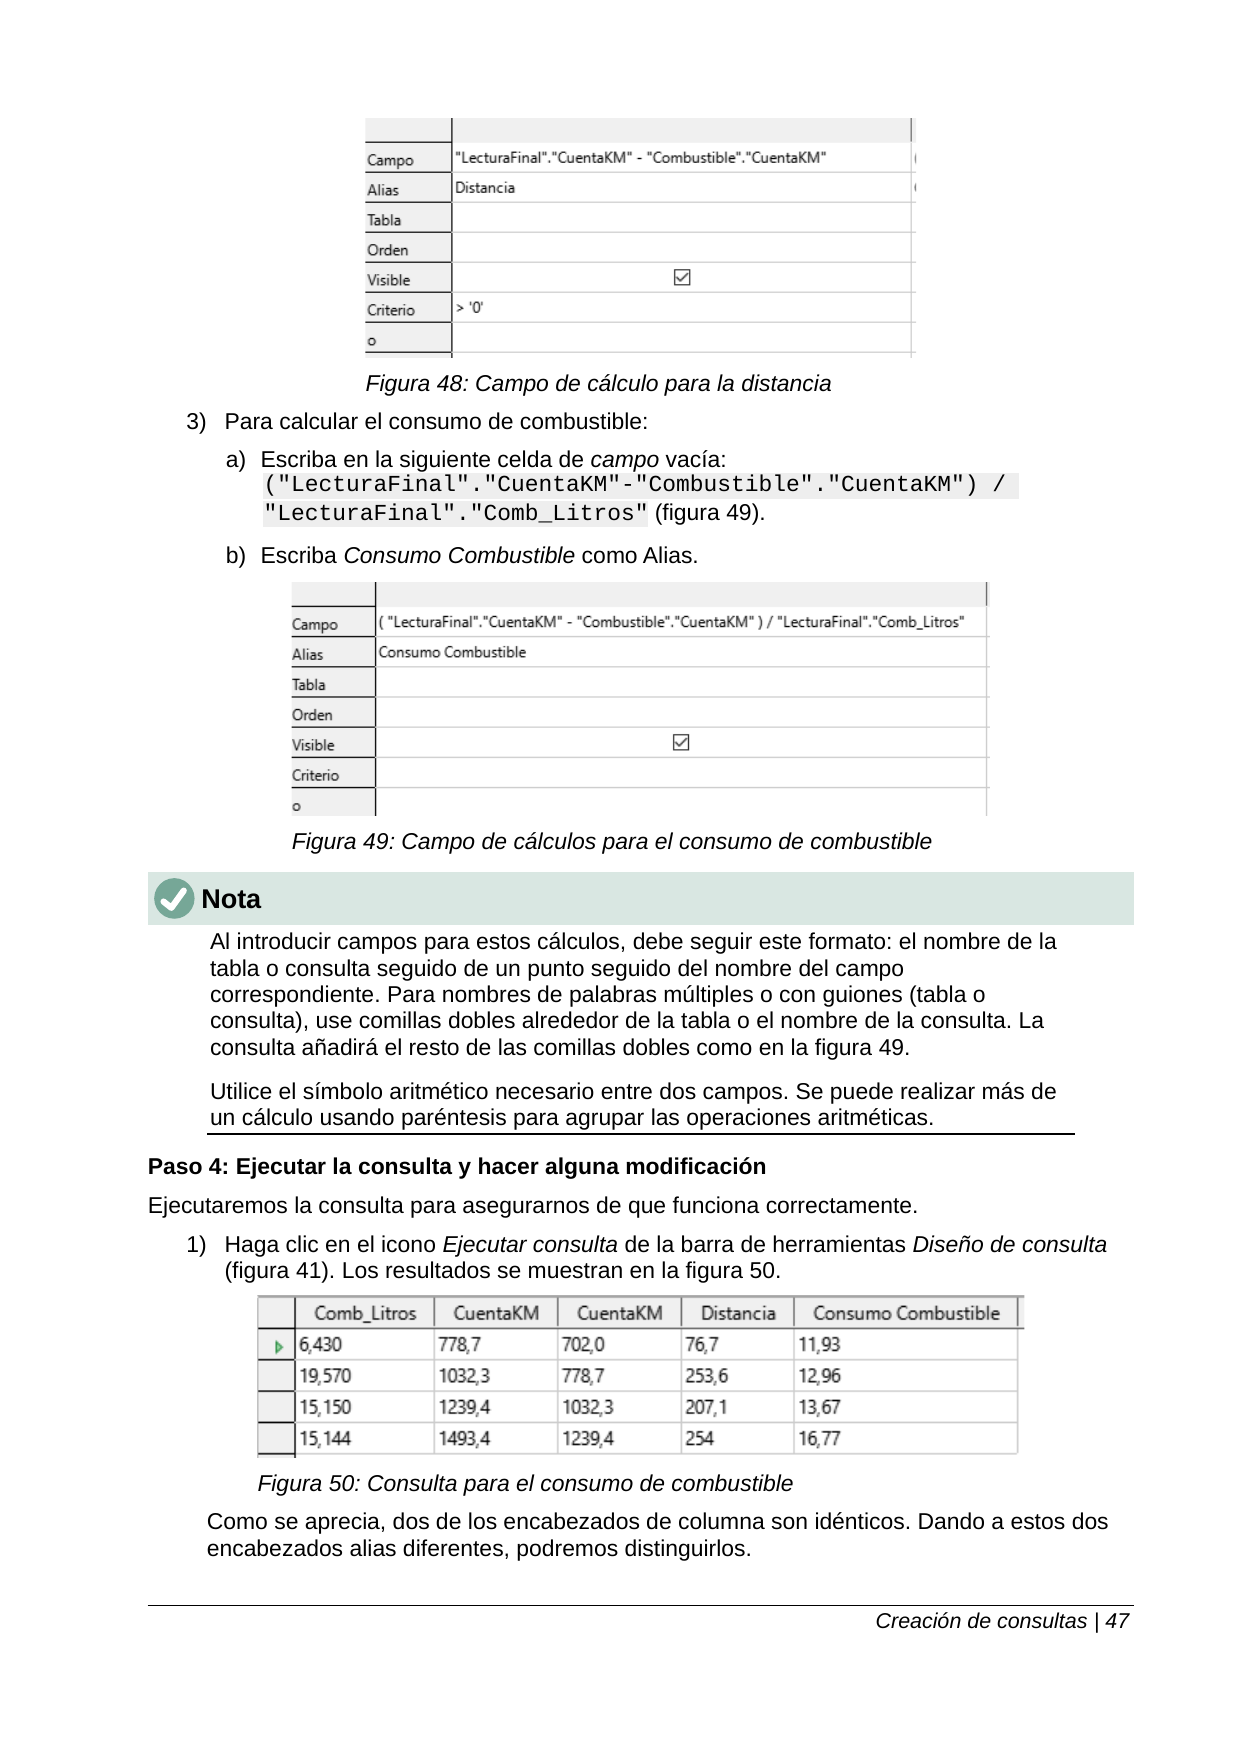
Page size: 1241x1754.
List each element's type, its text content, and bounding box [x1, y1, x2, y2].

text Al introducir campos para estos cálculos, debe seguir este formato: el nombre de la tabla o consulta seguido de un punto seguido del nombre del campo correspondiente. Para nombres de palabras múltiples o con guiones (tabla o consulta), use comillas dobles alrededor de la tabla o el nombre de la consulta. La consulta añadirá el resto de las comillas dobles como en la figura 49. [207, 925, 1075, 1060]
list Escriba Consumo Combustible como Alias. [223, 539, 1134, 571]
list Escriba en la siguiente celda de campo vacía: ("LecturaFinal"."CuentaKM"-"Combustible"."CuentaKM") / "LecturaFinal"."Comb_Litros" (figura 49). [223, 443, 1134, 530]
list Haga clic en el icono Ejecutar consulta de la barra de herramientas Diseño de consulta (figura 41). Los resultados se muestran en la figura 50. [207, 1231, 1134, 1283]
text Ejecutaremos la consulta para asegurarnos de que funciona correctamente. [148, 1192, 1134, 1218]
text Paso 4: Ejecutar la consulta y hacer alguna modificación [148, 1153, 1134, 1179]
text Figura 50: Consulta para el consumo de combustible [257, 1470, 1024, 1496]
text Figura 48: Campo de cálculo para la distancia [365, 370, 916, 396]
list Para calcular el consumo de combustible: [207, 408, 1134, 434]
subtitle Nota [148, 872, 1134, 925]
picture [257, 1295, 1025, 1458]
text Utilice el símbolo aritmético necesario entre dos campos. Se puede realizar más de un cálculo usando paréntesis para agrupar las operaciones aritméticas. [207, 1074, 1075, 1133]
text Figura 49: Campo de cálculos para el consumo de combustible [292, 828, 990, 854]
picture [291, 582, 990, 816]
text Como se aprecia, dos de los encabezados de columna son idénticos. Dando a estos dos encabezados alias diferentes, podremos distinguirlos. [207, 1508, 1134, 1561]
picture [365, 118, 917, 358]
